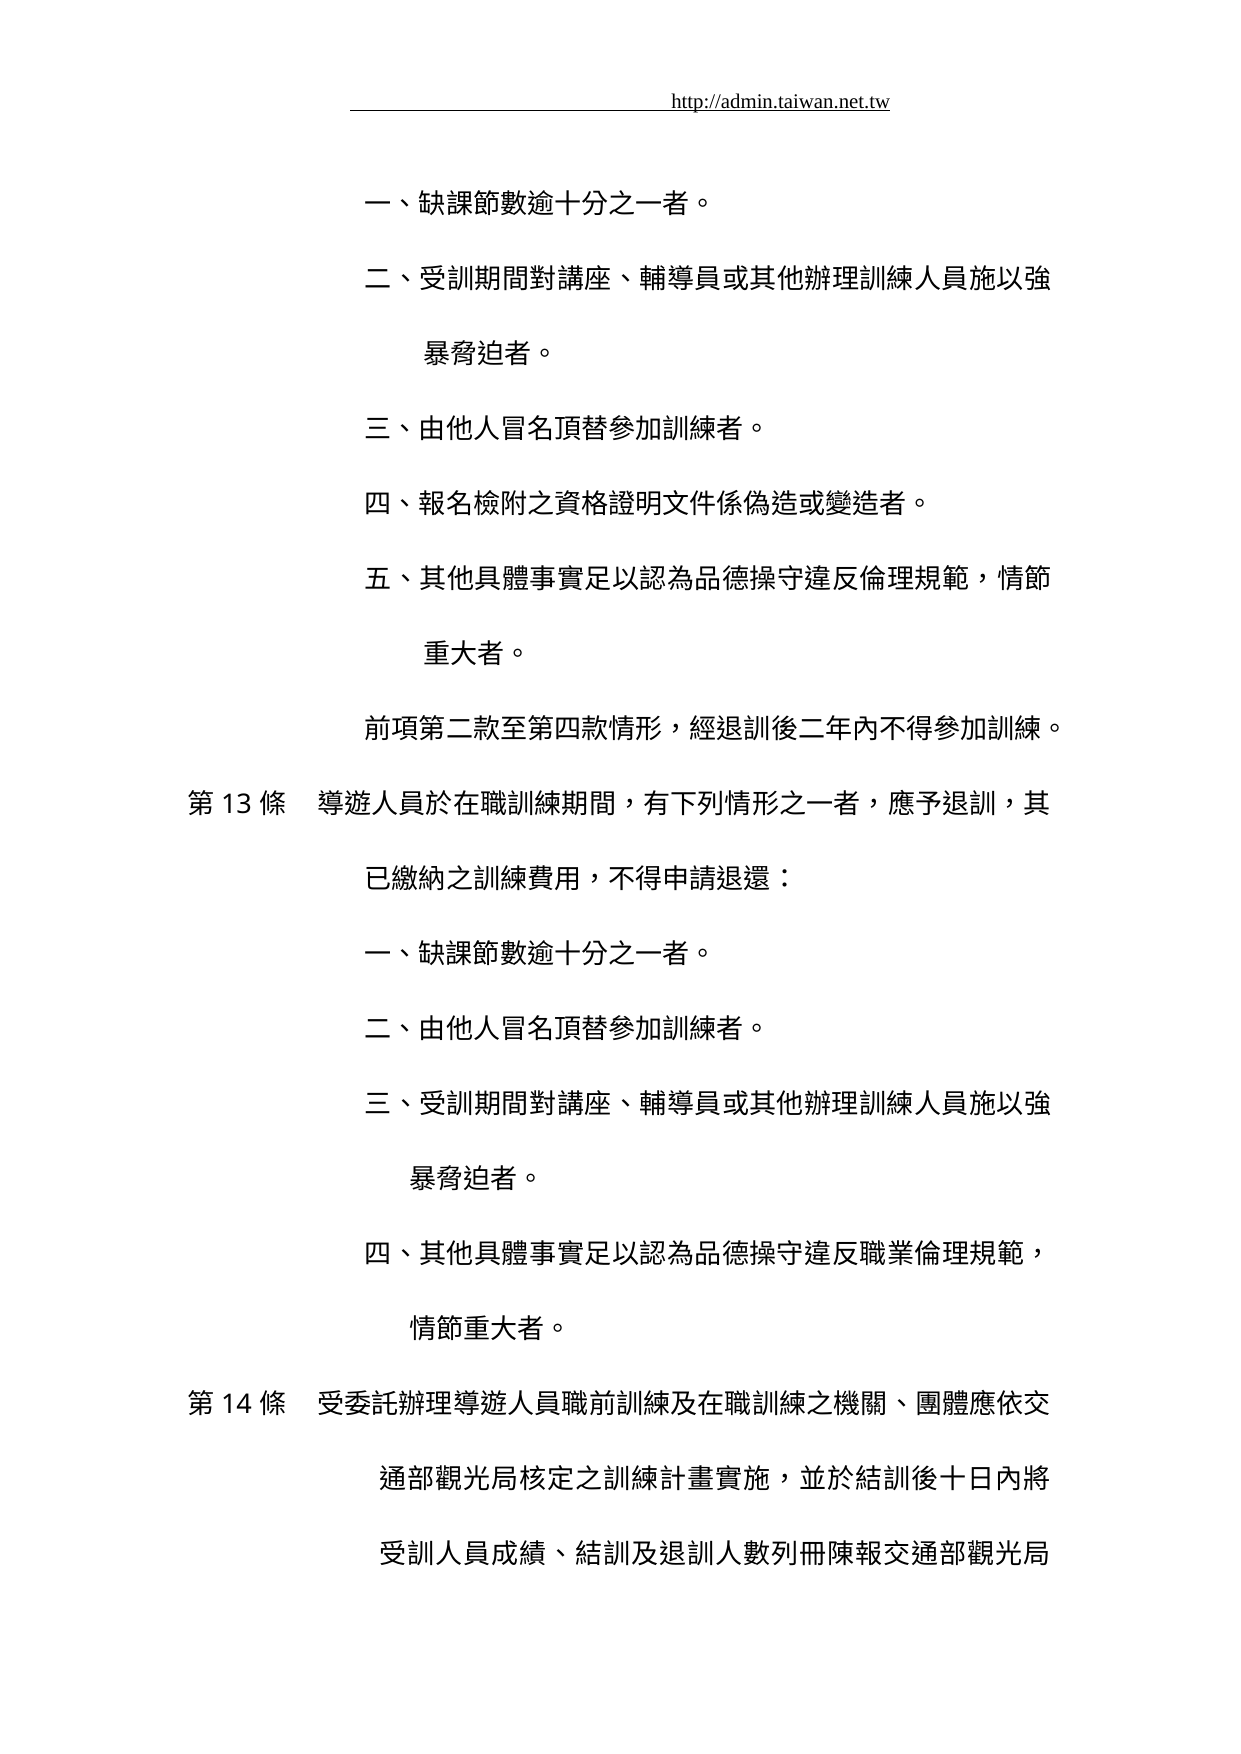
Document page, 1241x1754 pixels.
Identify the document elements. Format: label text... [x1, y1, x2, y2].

text 第 14 條 受委託辦理導遊人員職前訓練及在職訓練之機關、團體應依交通部觀光局核定之訓練計畫實施，並於結訓後十日內將受訓人員成績、結訓及退訓人數列冊陳報交通部觀光局 [187, 1364, 1053, 1589]
text 三、由他人冒名頂替參加訓練者。 [364, 389, 1053, 464]
text 三、受訓期間對講座、輔導員或其他辦理訓練人員施以強暴脅迫者。 [364, 1064, 1053, 1214]
text 第 13 條 導遊人員於在職訓練期間，有下列情形之一者，應予退訓，其已繳納之訓練費用，不得申請退還： [187, 764, 1053, 914]
text 一、缺課節數逾十分之一者。 [364, 914, 1053, 989]
text 前項第二款至第四款情形，經退訓後二年內不得參加訓練。 [364, 689, 1053, 764]
text 一、缺課節數逾十分之一者。 [364, 164, 1053, 239]
text 四、報名檢附之資格證明文件係偽造或變造者。 [364, 464, 1053, 539]
text 四、其他具體事實足以認為品德操守違反職業倫理規範，情節重大者。 [364, 1214, 1053, 1364]
text 二、受訓期間對講座、輔導員或其他辦理訓練人員施以強暴脅迫者。 [364, 239, 1053, 389]
text 二、由他人冒名頂替參加訓練者。 [364, 989, 1053, 1064]
text 五、其他具體事實足以認為品德操守違反倫理規範，情節重大者。 [364, 539, 1053, 689]
